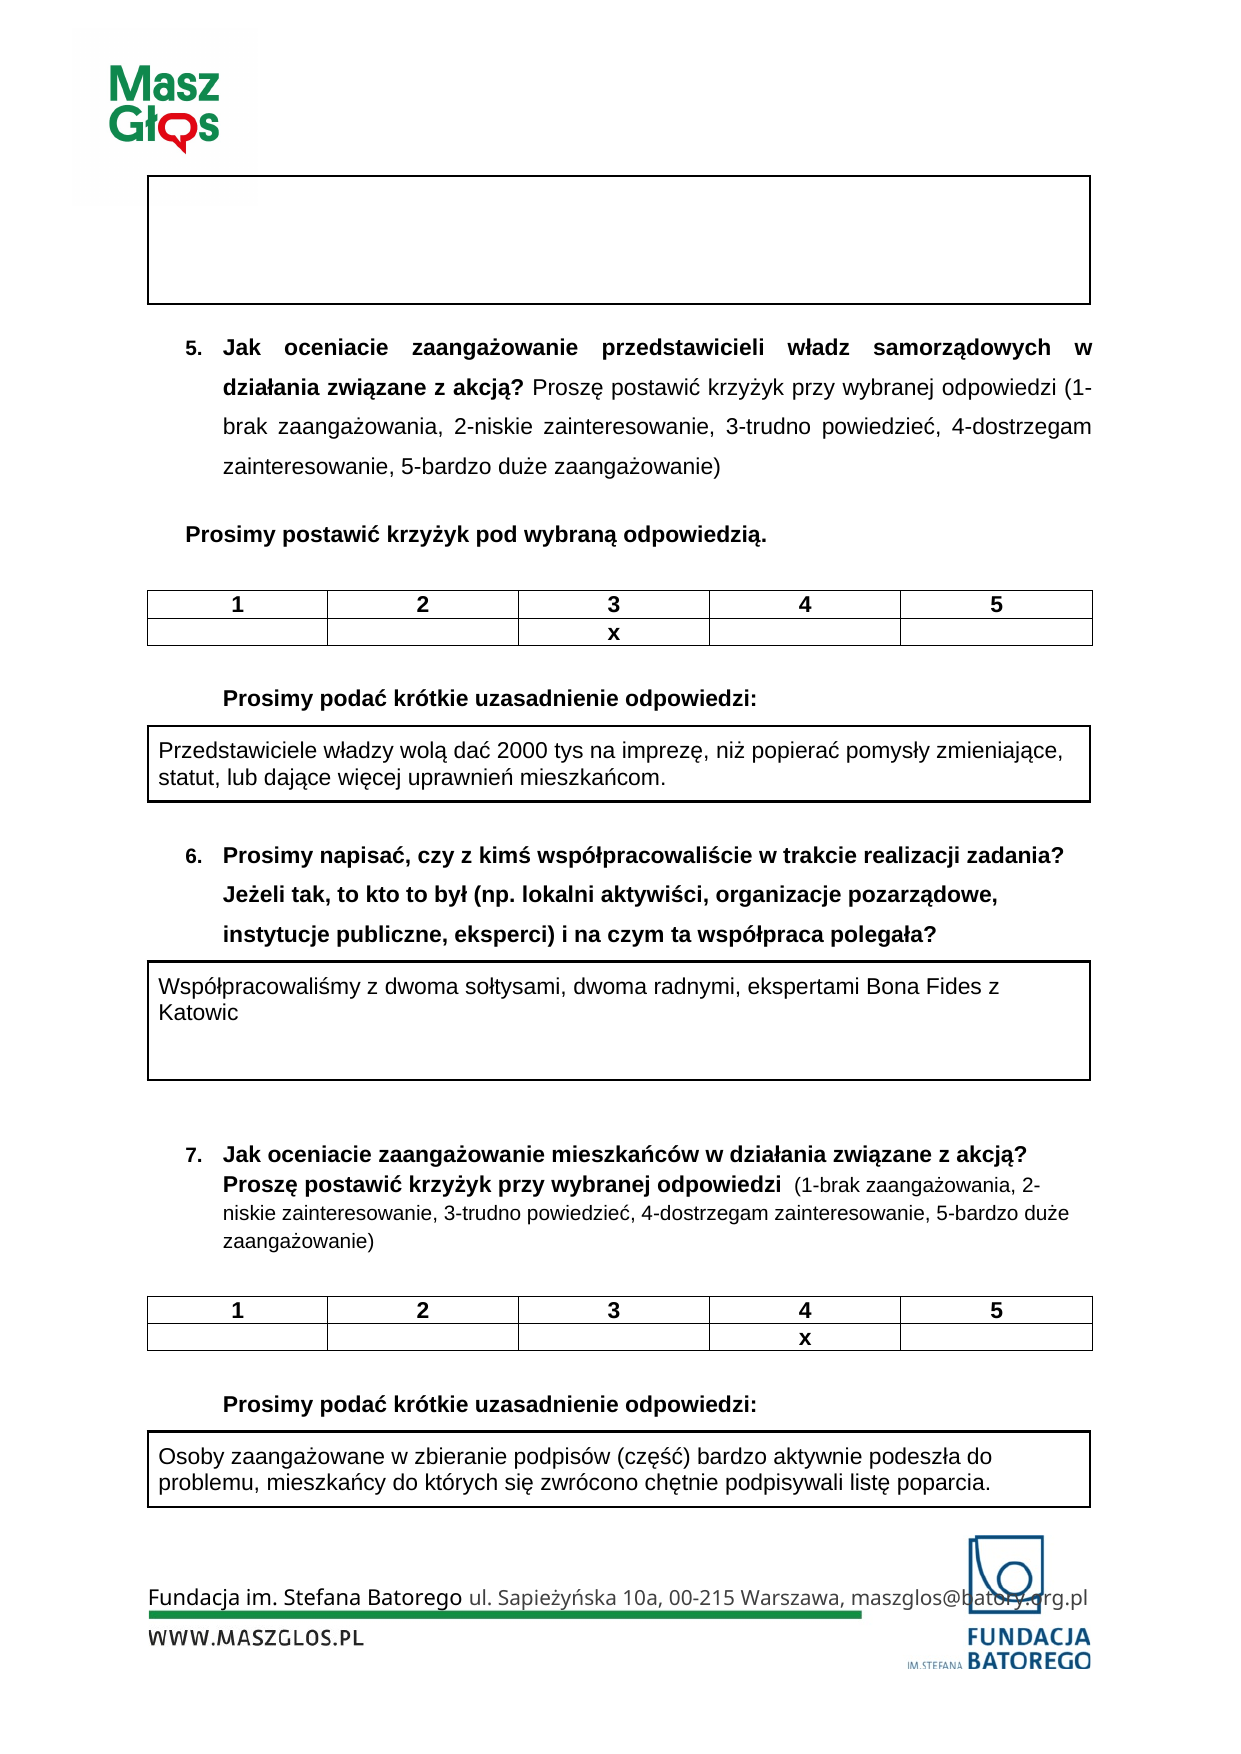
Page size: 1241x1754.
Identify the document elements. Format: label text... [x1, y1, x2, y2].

table_header 2 [328, 591, 518, 617]
table_cell x [519, 619, 709, 645]
list Jak oceniacie zaangażowanie mieszkańców w działania związane z akcją? Proszę postawić krzyżyk przy wybranej odpowiedzi (1-brak zaangażowania, 2-niskie zainteresowanie, 3-trudno powiedzieć, 4-dostrzegam zainteresowanie, 5-bardzo duże zaangażowanie) [185, 1141, 1093, 1253]
table_cell [328, 619, 518, 645]
table_cell [901, 619, 1092, 645]
table_header 1 [148, 1297, 327, 1323]
table_cell [148, 1324, 327, 1350]
table_header [149, 177, 1089, 303]
text Prosimy postawić krzyżyk pod wybraną odpowiedzią. [185, 521, 1093, 548]
table_cell x [710, 1324, 900, 1350]
table_cell [901, 1324, 1092, 1350]
list Prosimy napisać, czy z kimś współpracowaliście w trakcie realizacji zadania? Jeżeli tak, to kto to był (np. lokalni aktywiści, organizacje pozarządowe, instytucje publiczne, eksperci) i na czym ta współpraca polegała? [185, 842, 1093, 947]
list Jak oceniacie zaangażowanie przedstawicieli władz samorządowych w działania związane z akcją? Proszę postawić krzyżyk przy wybranej odpowiedzi (1-brak zaangażowania, 2-niskie zainteresowanie, 3-trudno powiedzieć, 4-dostrzegam zainteresowanie, 5-bardzo duże zaangażowanie) [185, 334, 1093, 479]
table_header 3 [519, 1297, 709, 1323]
text Prosimy podać krótkie uzasadnienie odpowiedzi: [148, 1391, 1093, 1417]
table_cell [519, 1324, 709, 1350]
table_header 1 [148, 591, 327, 617]
text Prosimy podać krótkie uzasadnienie odpowiedzi: [148, 685, 1093, 712]
table_header 4 [710, 1297, 900, 1323]
table_header Przedstawiciele władzy wolą dać 2000 tys na imprezę, niż popierać pomysły zmieniające, statut, lub dające więcej uprawnień mieszkańcom. [149, 727, 1089, 800]
table_header 2 [328, 1297, 518, 1323]
table_header 5 [901, 591, 1092, 617]
table_header Osoby zaangażowane w zbieranie podpisów (część) bardzo aktywnie podeszła do problemu, mieszkańcy do których się zwrócono chętnie podpisywali listę poparcia. [149, 1433, 1089, 1506]
table_header Współpracowaliśmy z dwoma sołtysami, dwoma radnymi, ekspertami Bona Fides z Katowic [149, 963, 1089, 1078]
picture [149, 177, 258, 207]
picture [148, 1535, 1091, 1669]
table_cell [328, 1324, 518, 1350]
table_header 4 [710, 591, 900, 617]
table_cell [148, 619, 327, 645]
table_header 3 [519, 591, 709, 617]
table_header 5 [901, 1297, 1092, 1323]
table_cell [710, 619, 900, 645]
picture [72, 28, 258, 207]
